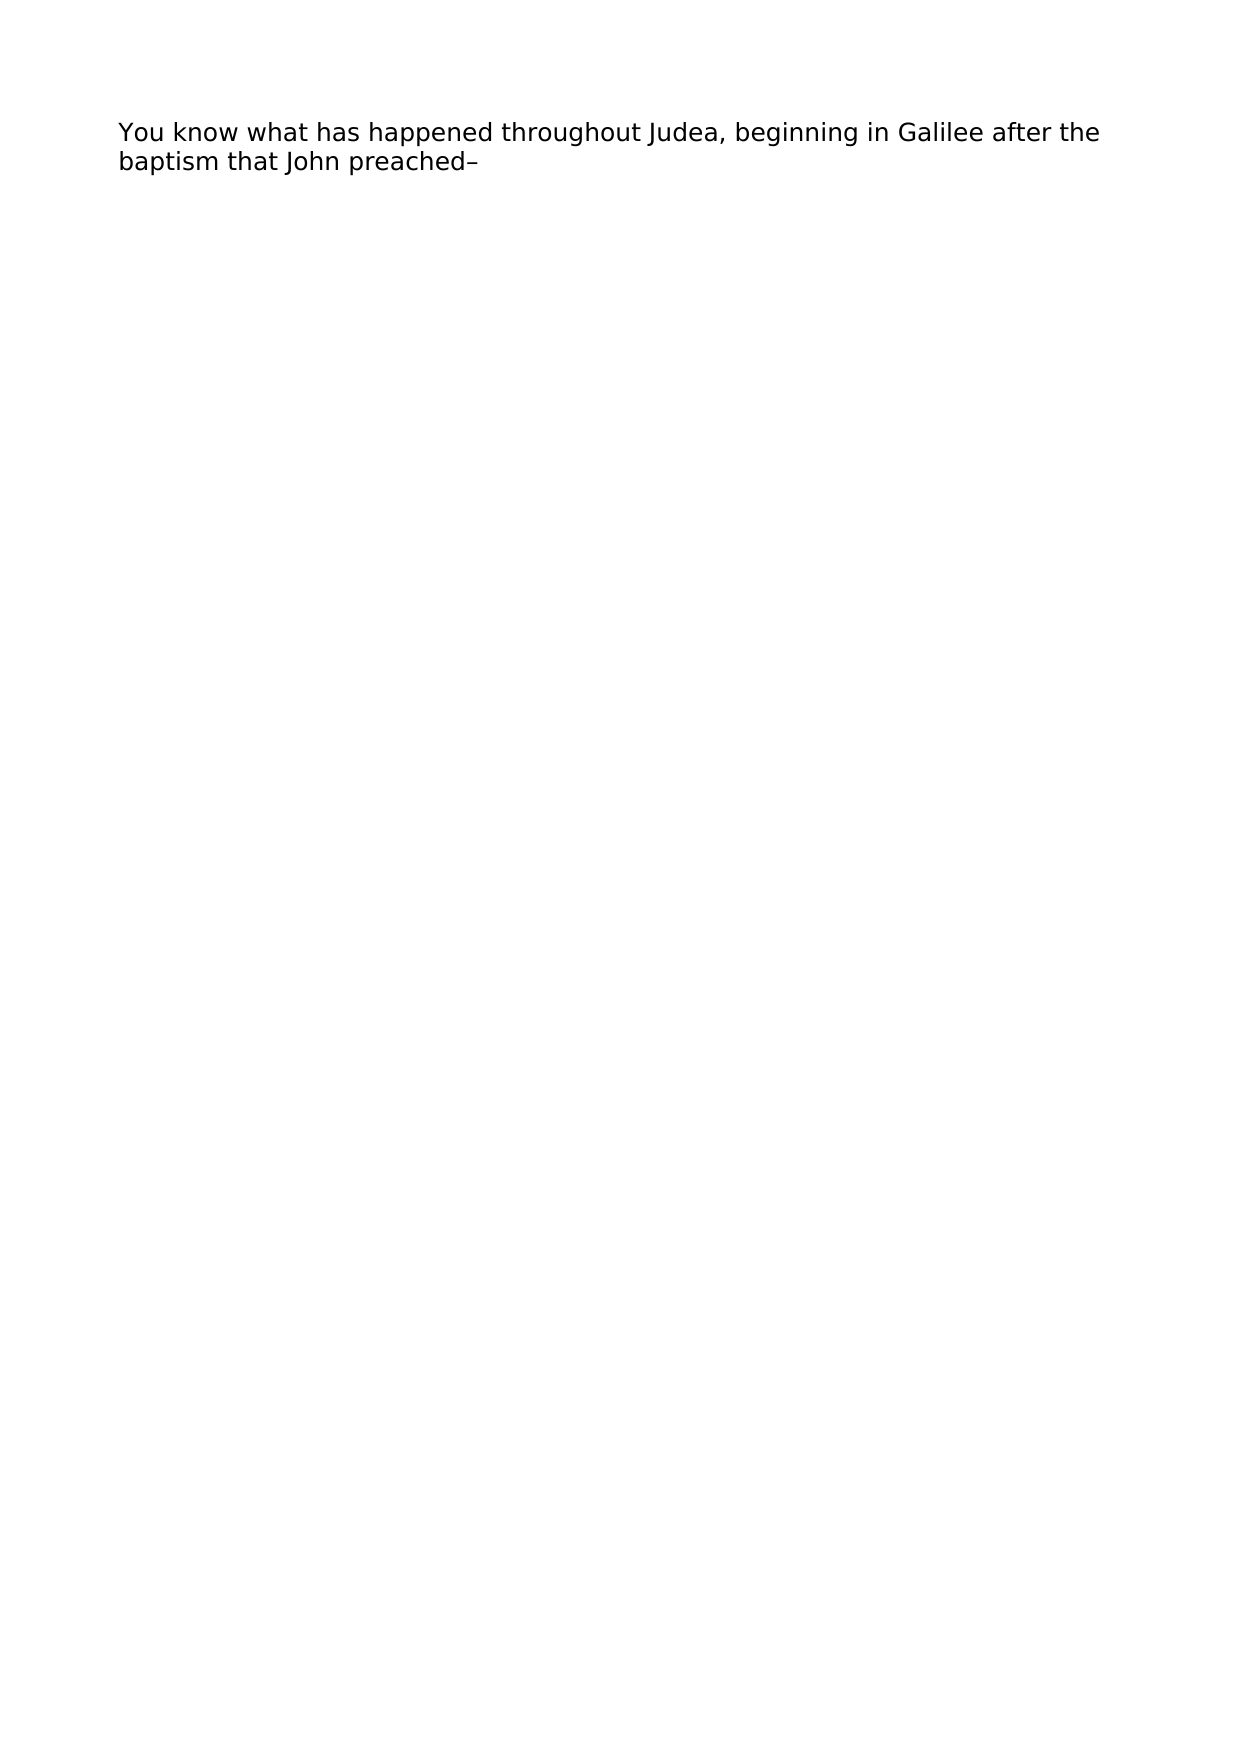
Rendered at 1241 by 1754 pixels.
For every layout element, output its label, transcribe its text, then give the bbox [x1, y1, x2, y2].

text You know what has happened throughout Judea, beginning in Galilee after the baptism that John preached– [118, 118, 1122, 176]
